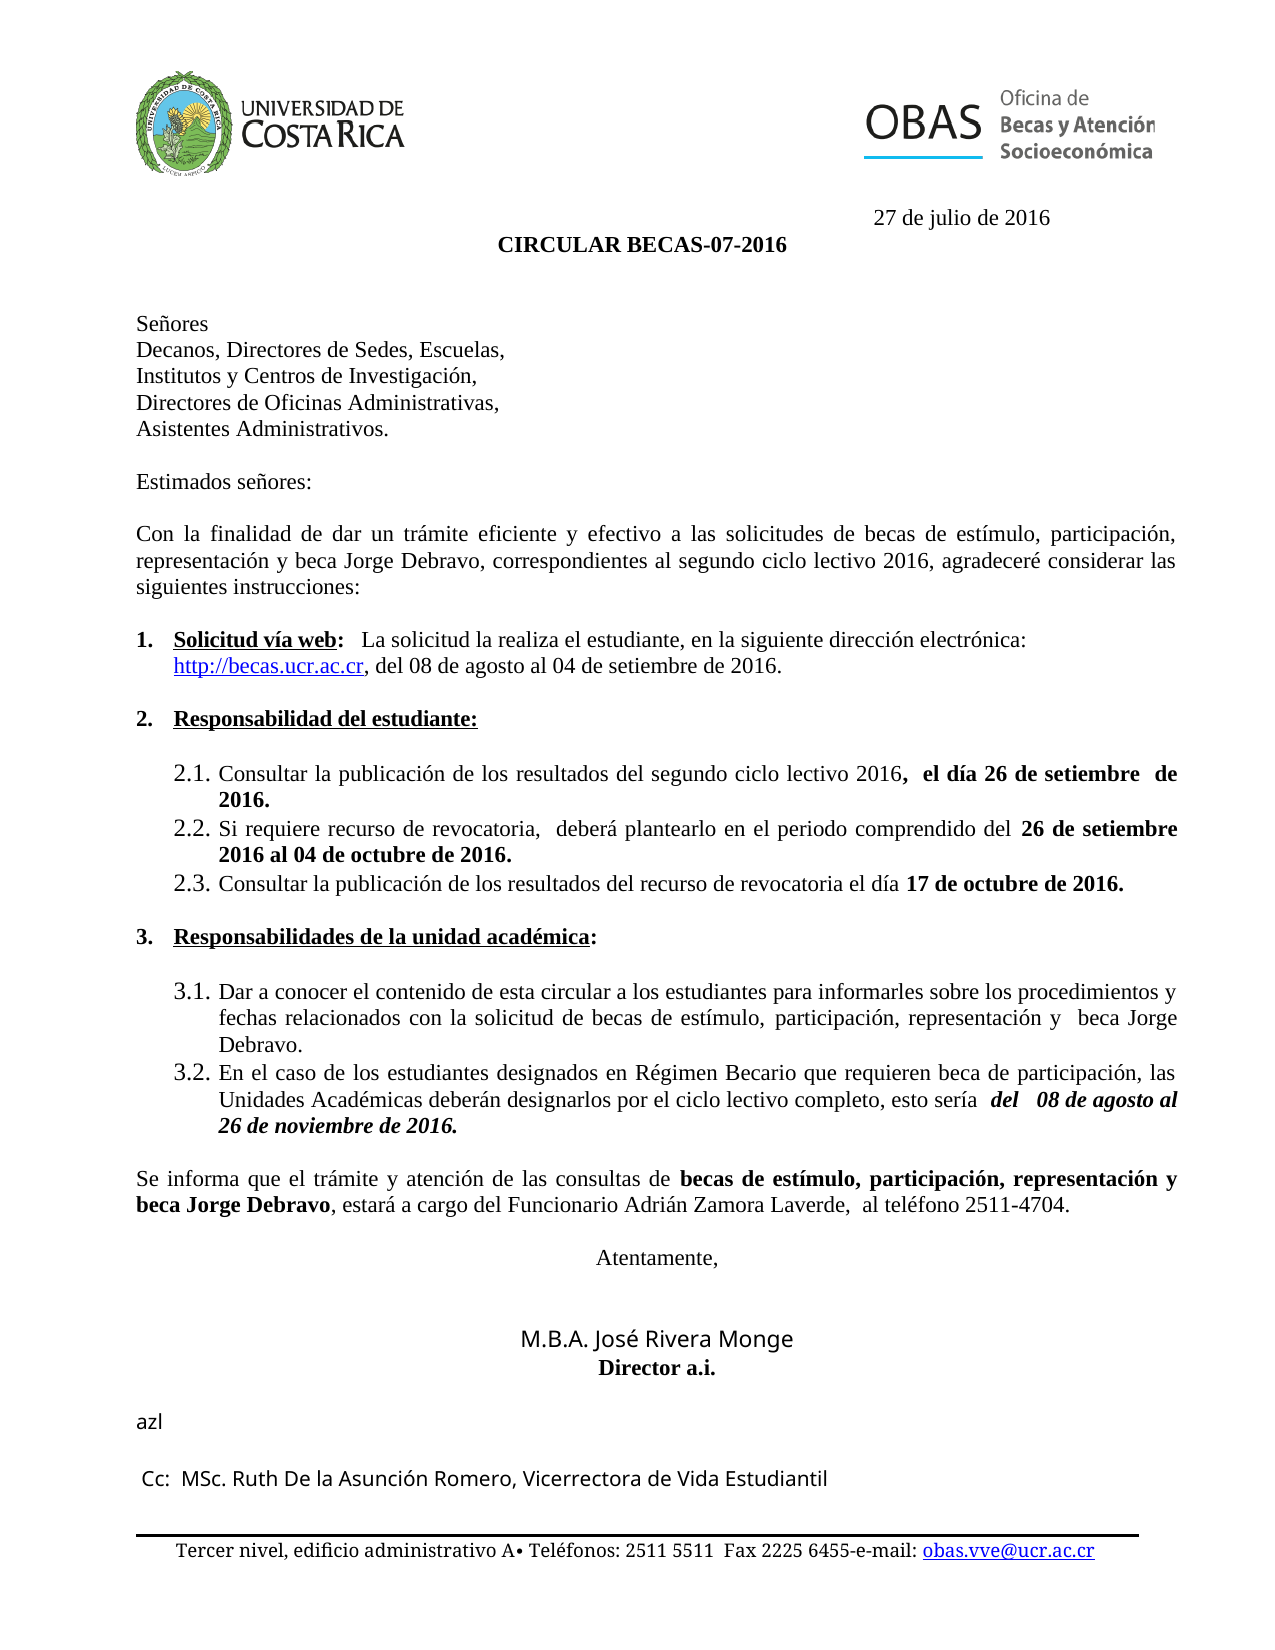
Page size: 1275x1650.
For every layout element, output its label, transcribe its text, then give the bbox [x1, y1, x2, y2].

list Si requiere recurso de revocatoria, deberá plantearlo en el periodo comprendido del 26 de setiembre 2016 al 04 de octubre de 2016. [173, 813, 1178, 868]
text 27 de julio de 2016 [873, 204, 1139, 231]
list Solicitud vía web: La solicitud la realiza el estudiante, en la siguiente dirección electrónica: http://becas.ucr.ac.cr, del 08 de agosto al 04 de setiembre de 2016. [136, 626, 1139, 679]
text azl [136, 1407, 1178, 1436]
text Cc: MSc. Ruth De la Asunción Romero, Vicerrectora de Vida Estudiantil [136, 1464, 1178, 1492]
list En el caso de los estudiantes designados en Régimen Becario que requieren beca de participación, las Unidades Académicas deberán designarlos por el ciclo lectivo completo, esto sería del 08 de agosto al 26 de noviembre de 2016. [173, 1057, 1178, 1139]
list Dar a conocer el contenido de esta circular a los estudiantes para informarles sobre los procedimientos y fechas relacionados con la solicitud de becas de estímulo, participación, representación y beca Jorge Debravo. [173, 976, 1178, 1057]
text Señores [136, 310, 1139, 336]
list Responsabilidades de la unidad académica: [136, 923, 1178, 949]
text Atentamente, [136, 1244, 1178, 1270]
list Responsabilidad del estudiante: [136, 705, 1139, 731]
subtitle Institutos y Centros de Investigación, [136, 362, 1178, 389]
subtitle Estimados señores: [136, 468, 1178, 494]
subtitle Asistentes Administrativos. [136, 415, 1178, 441]
text Con la finalidad de dar un trámite eficiente y efectivo a las solicitudes de becas de estímulo, participación, representación y beca Jorge Debravo, correspondientes al segundo ciclo lectivo 2016, agradeceré considerar las siguientes instrucciones: [136, 521, 1178, 599]
text Se informa que el trámite y atención de las consultas de becas de estímulo, participación, representación y beca Jorge Debravo, estará a cargo del Funcionario Adrián Zamora Laverde, al teléfono 2511-4704. [136, 1165, 1178, 1218]
list Consultar la publicación de los resultados del segundo ciclo lectivo 2016, el día 26 de setiembre de 2016. [173, 758, 1178, 813]
subtitle Directores de Oficinas Administrativas, [136, 389, 1178, 415]
subtitle Decanos, Directores de Sedes, Escuelas, [136, 336, 1178, 362]
list Consultar la publicación de los resultados del recurso de revocatoria el día 17 de octubre de 2016. [173, 868, 1178, 897]
text Director a.i. [136, 1354, 1178, 1381]
text M.B.A. José Rivera Monge [136, 1323, 1178, 1354]
subtitle CIRCULAR BECAS-07-2016 [106, 231, 1178, 257]
